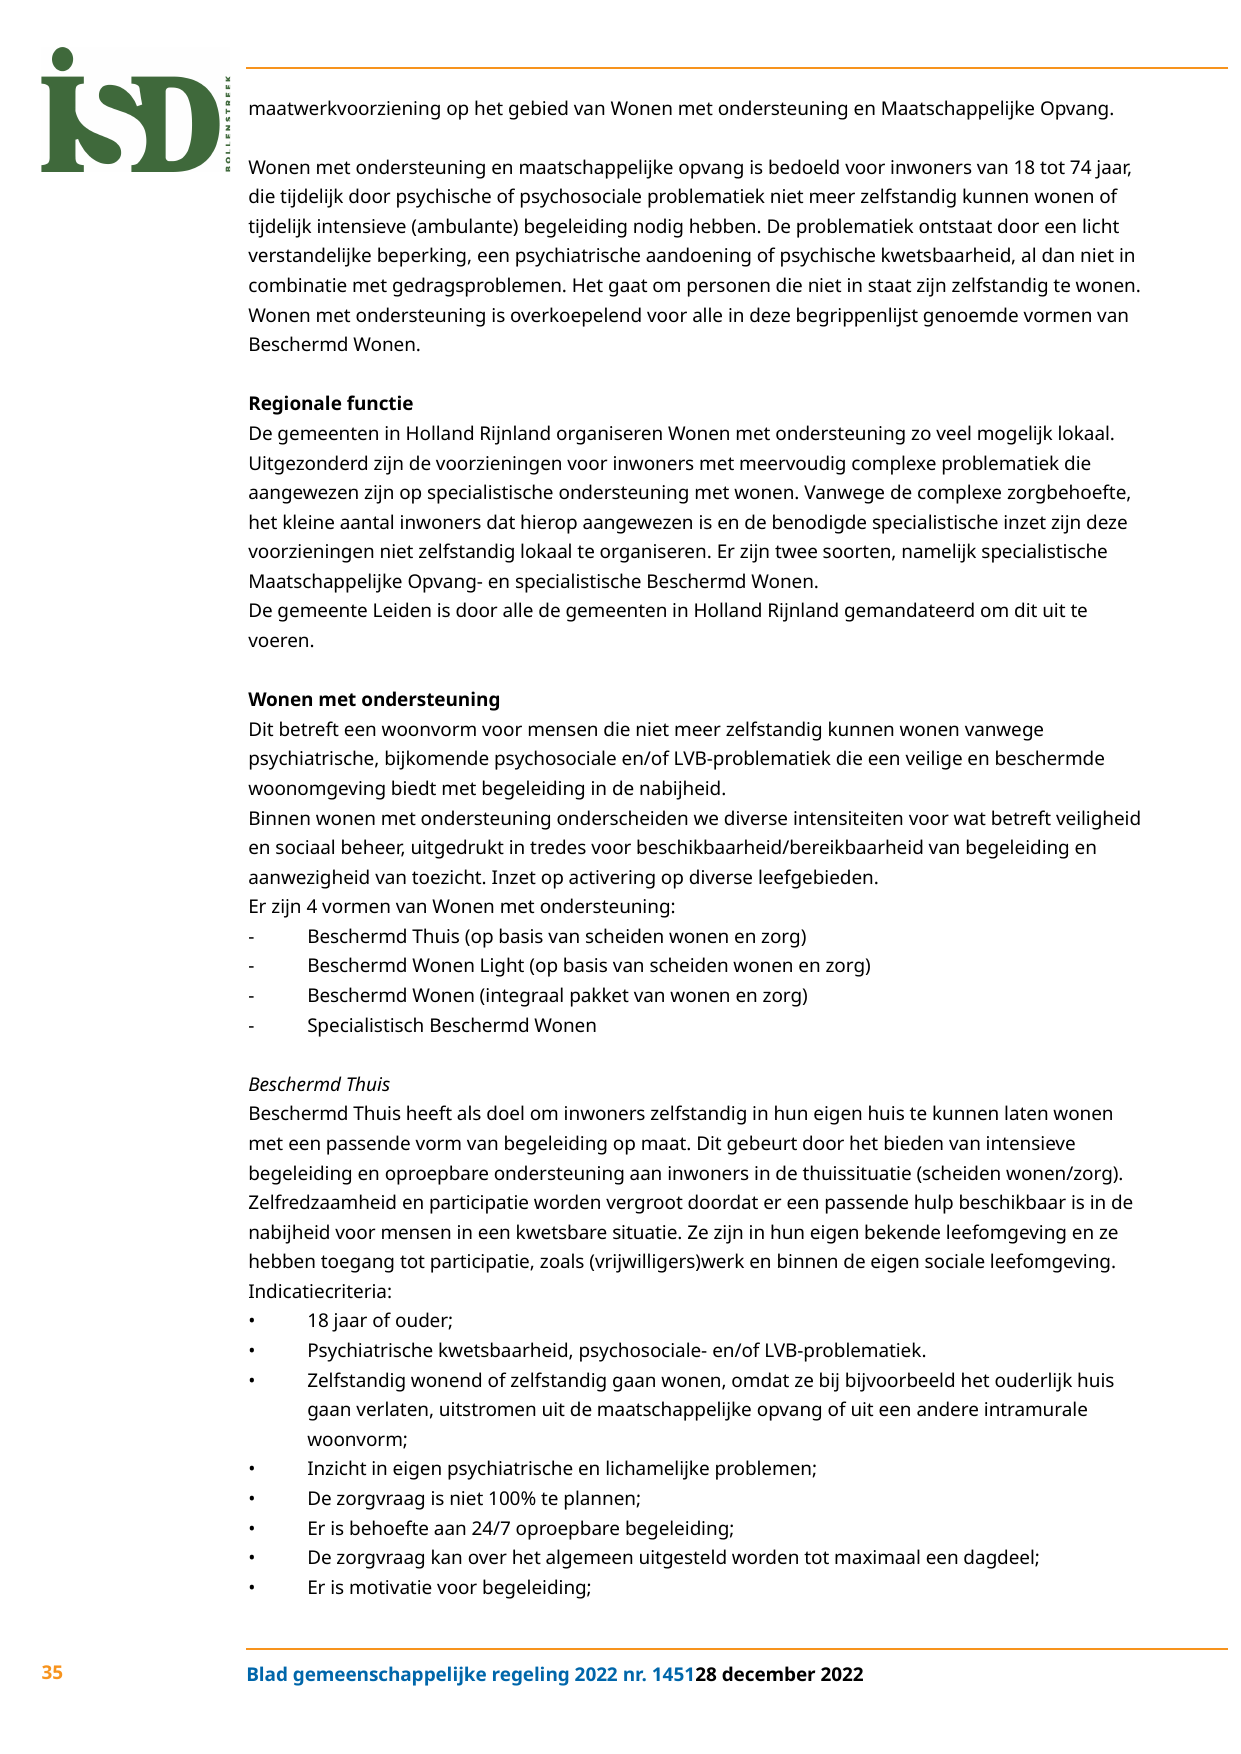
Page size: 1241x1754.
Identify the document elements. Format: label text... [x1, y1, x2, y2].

list Er is behoefte aan 24/7 oproepbare begeleiding; [248, 1515, 1152, 1541]
text Indicatiecriteria: [248, 1278, 1152, 1304]
list Er is motivatie voor begeleiding; [248, 1574, 1152, 1600]
list Inzicht in eigen psychiatrische en lichamelijke problemen; [248, 1456, 1152, 1481]
text Regionale functie [248, 391, 1152, 416]
text Wonen met ondersteuning is overkoepelend voor alle in deze begrippenlijst genoemde vormen van Beschermd Wonen. [248, 302, 1152, 357]
text Wonen met ondersteuning [248, 686, 1152, 712]
text De gemeenten in Holland Rijnland organiseren Wonen met ondersteuning zo veel mogelijk lokaal. Uitgezonderd zijn de voorzieningen voor inwoners met meervoudig complexe problematiek die aangewezen zijn op specialistische ondersteuning met wonen. Vanwege de complexe zorgbehoefte, het kleine aantal inwoners dat hierop aangewezen is en de benodigde specialistische inzet zijn deze voorzieningen niet zelfstandig lokaal te organiseren. Er zijn twee soorten, namelijk specialistische Maatschappelijke Opvang- en specialistische Beschermd Wonen. [248, 420, 1152, 594]
text Beschermd Thuis heeft als doel om inwoners zelfstandig in hun eigen huis te kunnen laten wonen met een passende vorm van begeleiding op maat. Dit gebeurt door het bieden van intensieve begeleiding en oproepbare ondersteuning aan inwoners in de thuissituatie (scheiden wonen/zorg). Zelfredzaamheid en participatie worden vergroot doordat er een passende hulp beschikbaar is in de nabijheid voor mensen in een kwetsbare situatie. Ze zijn in hun eigen bekende leefomgeving en ze hebben toegang tot participatie, zoals (vrijwilligers)werk en binnen de eigen sociale leefomgeving. [248, 1101, 1152, 1274]
list Beschermd Wonen Light (op basis van scheiden wonen en zorg) [248, 953, 1152, 978]
list Beschermd Thuis (op basis van scheiden wonen en zorg) [248, 923, 1152, 949]
list Psychiatrische kwetsbaarheid, psychosociale- en/of LVB-problematiek. [248, 1337, 1152, 1363]
text De gemeente Leiden is door alle de gemeenten in Holland Rijnland gemandateerd om dit uit te voeren. [248, 598, 1152, 653]
text Dit betreft een woonvorm voor mensen die niet meer zelfstandig kunnen wonen vanwege psychiatrische, bijkomende psychosociale en/of LVB-problematiek die een veilige en beschermde woonomgeving biedt met begeleiding in de nabijheid. [248, 716, 1152, 801]
list Specialistisch Beschermd Wonen [248, 1012, 1152, 1038]
text Wonen met ondersteuning en maatschappelijke opvang is bedoeld voor inwoners van 18 tot 74 jaar, die tijdelijk door psychische of psychosociale problematiek niet meer zelfstandig kunnen wonen of tijdelijk intensieve (ambulante) begeleiding nodig hebben. De problematiek ontstaat door een licht verstandelijke beperking, een psychiatrische aandoening of psychische kwetsbaarheid, al dan niet in combinatie met gedragsproblemen. Het gaat om personen die niet in staat zijn zelfstandig te wonen. [248, 154, 1152, 298]
picture [41, 47, 231, 172]
list De zorgvraag is niet 100% te plannen; [248, 1485, 1152, 1511]
list Beschermd Wonen (integraal pakket van wonen en zorg) [248, 982, 1152, 1008]
text maatwerkvoorziening op het gebied van Wonen met ondersteuning en Maatschappelijke Opvang. [248, 95, 1152, 121]
text Beschermd Thuis [248, 1071, 1152, 1097]
text Binnen wonen met ondersteuning onderscheiden we diverse intensiteiten voor wat betreft veiligheid en sociaal beheer, uitgedrukt in tredes voor beschikbaarheid/bereikbaarheid van begeleiding en aanwezigheid van toezicht. Inzet op activering op diverse leefgebieden. [248, 805, 1152, 890]
list Zelfstandig wonend of zelfstandig gaan wonen, omdat ze bij bijvoorbeeld het ouderlijk huis gaan verlaten, uitstromen uit de maatschappelijke opvang of uit een andere intramurale woonvorm; [248, 1367, 1152, 1452]
text Er zijn 4 vormen van Wonen met ondersteuning: [248, 893, 1152, 919]
list 18 jaar of ouder; [248, 1308, 1152, 1333]
list De zorgvraag kan over het algemeen uitgesteld worden tot maximaal een dagdeel; [248, 1544, 1152, 1570]
